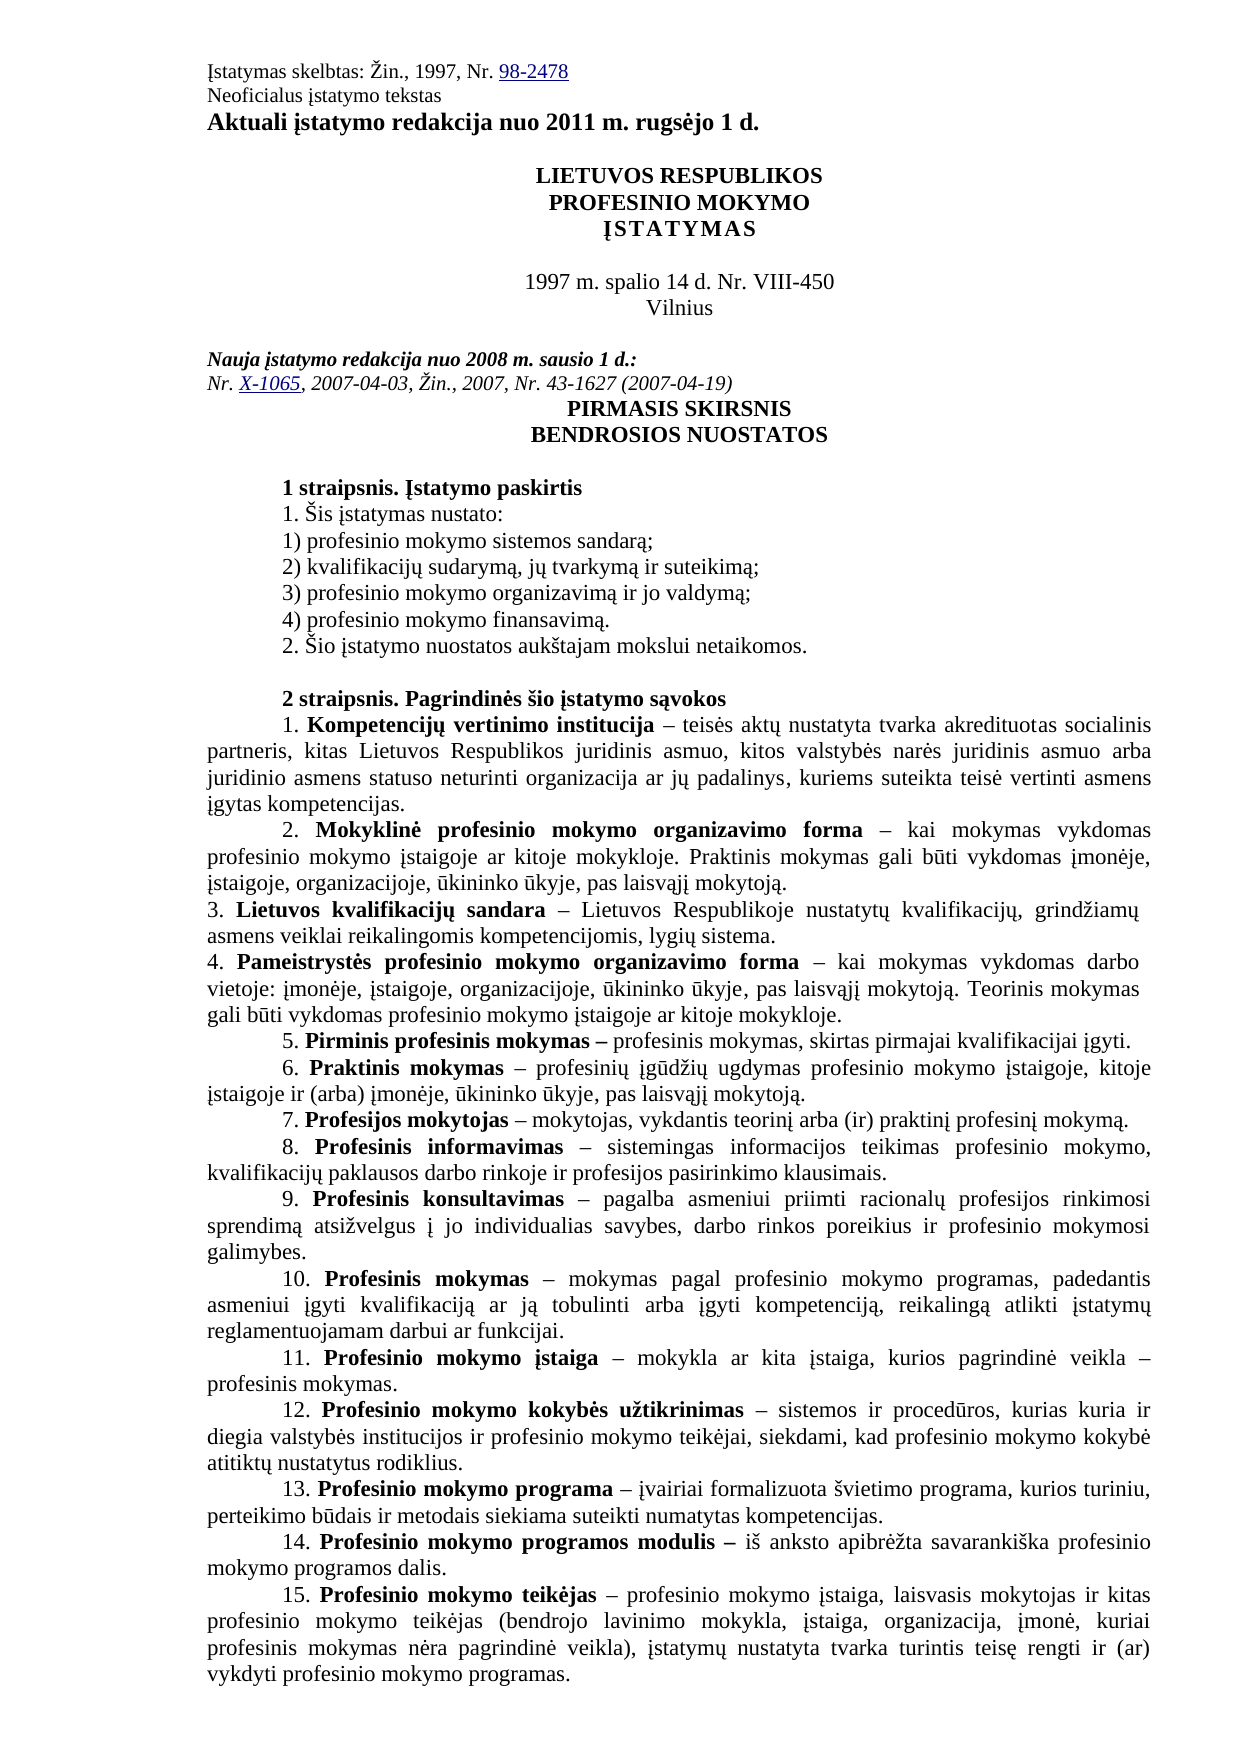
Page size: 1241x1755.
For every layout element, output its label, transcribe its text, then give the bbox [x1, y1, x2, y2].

text 1) profesinio mokymo sistemos sandarą; [207, 527, 1152, 553]
text 2. Mokyklinė profesinio mokymo organizavimo forma – kai mokymas vykdomas profesinio mokymo įstaigoje ar kitoje mokykloje. Praktinis mokymas gali būti vykdomas įmonėje, įstaigoje, organizacijoje, ūkininko ūkyje, pas laisvąjį mokytoją. [207, 817, 1152, 896]
text 8. Profesinis informavimas – sistemingas informacijos teikimas profesinio mokymo, kvalifikacijų paklausos darbo rinkoje ir profesijos pasirinkimo klausimais. [207, 1133, 1152, 1186]
text ĮSTATYMAS [207, 215, 1152, 241]
text 9. Profesinis konsultavimas – pagalba asmeniui priimti racionalų profesijos rinkimosi sprendimą atsižvelgus į jo individualias savybes, darbo rinkos poreikius ir profesinio mokymosi galimybes. [207, 1186, 1152, 1264]
text LIETUVOS RESPUBLIKOS [207, 162, 1152, 189]
text 12. Profesinio mokymo kokybės užtikrinimas – sistemos ir procedūros, kurias kuria ir diegia valstybės institucijos ir profesinio mokymo teikėjai, siekdami, kad profesinio mokymo kokybė atitiktų nustatytus rodiklius. [207, 1396, 1152, 1475]
text 1. Kompetencijų vertinimo institucija – teisės aktų nustatyta tvarka akredituotas socialinis partneris, kitas Lietuvos Respublikos juridinis asmuo, kitos valstybės narės juridinis asmuo arba juridinio asmens statuso neturinti organizacija ar jų padalinys, kuriems suteikta teisė vertinti asmens įgytas kompetencijas. [207, 711, 1152, 817]
text 11. Profesinio mokymo įstaiga – mokykla ar kita įstaiga, kurios pagrindinė veikla – profesinis mokymas. [207, 1344, 1152, 1396]
text 2. Šio įstatymo nuostatos aukštajam mokslui netaikomos. [207, 632, 1152, 658]
text 10. Profesinis mokymas – mokymas pagal profesinio mokymo programas, padedantis asmeniui įgyti kvalifikaciją ar ją tobulinti arba įgyti kompetenciją, reikalingą atlikti įstatymų reglamentuojamam darbui ar funkcijai. [207, 1264, 1152, 1344]
text 3. Lietuvos kvalifikacijų sandara – Lietuvos Respublikoje nustatytų kvalifikacijų, grindžiamų asmens veiklai reikalingomis kompetencijomis, lygių sistema. [207, 896, 1140, 948]
text 1997 m. spalio 14 d. Nr. VIII-450 Vilnius [207, 268, 1152, 320]
text Nauja įstatymo redakcija nuo 2008 m. sausio 1 d.: [207, 347, 1152, 371]
text PROFESINIO MOKYMO [207, 189, 1152, 215]
text BENDROSIOS NUOSTATOS [207, 421, 1152, 448]
text PIRMASIS SKIRSNIS [207, 395, 1152, 421]
text Aktuali įstatymo redakcija nuo 2011 m. rugsėjo 1 d. [207, 107, 1152, 136]
text 6. Praktinis mokymas – profesinių įgūdžių ugdymas profesinio mokymo įstaigoje, kitoje įstaigoje ir (arba) įmonėje, ūkininko ūkyje, pas laisvąjį mokytoją. [207, 1054, 1152, 1106]
text 1. Šis įstatymas nustato: [207, 500, 1152, 527]
text 5. Pirminis profesinis mokymas – profesinis mokymas, skirtas pirmajai kvalifikacijai įgyti. [207, 1027, 1152, 1054]
text Neoficialus įstatymo tekstas [207, 83, 1152, 107]
text 4) profesinio mokymo finansavimą. [207, 606, 1152, 632]
text 13. Profesinio mokymo programa – įvairiai formalizuota švietimo programa, kurios turiniu, perteikimo būdais ir metodais siekiama suteikti numatytas kompetencijas. [207, 1475, 1152, 1528]
text 4. Pameistrystės profesinio mokymo organizavimo forma – kai mokymas vykdomas darbo vietoje: įmonėje, įstaigoje, organizacijoje, ūkininko ūkyje, pas laisvąjį mokytoją. Teorinis mokymas gali būti vykdomas profesinio mokymo įstaigoje ar kitoje mokykloje. [207, 948, 1140, 1027]
text 2 straipsnis. Pagrindinės šio įstatymo sąvokos [207, 685, 1152, 711]
text 1 straipsnis. Įstatymo paskirtis [207, 474, 1152, 500]
text 3) profesinio mokymo organizavimą ir jo valdymą; [207, 579, 1152, 606]
text Įstatymas skelbtas: Žin., 1997, Nr. 98-2478 [207, 59, 1152, 83]
text 2) kvalifikacijų sudarymą, jų tvarkymą ir suteikimą; [207, 553, 1152, 579]
text 15. Profesinio mokymo teikėjas – profesinio mokymo įstaiga, laisvasis mokytojas ir kitas profesinio mokymo teikėjas (bendrojo lavinimo mokykla, įstaiga, organizacija, įmonė, kuriai profesinis mokymas nėra pagrindinė veikla), įstatymų nustatyta tvarka turintis teisę rengti ir (ar) vykdyti profesinio mokymo programas. [207, 1581, 1152, 1686]
text Nr. X-1065, 2007-04-03, Žin., 2007, Nr. 43-1627 (2007-04-19) [207, 371, 1152, 395]
text 7. Profesijos mokytojas – mokytojas, vykdantis teorinį arba (ir) praktinį profesinį mokymą. [207, 1106, 1152, 1133]
text 14. Profesinio mokymo programos modulis – iš anksto apibrėžta savarankiška profesinio mokymo programos dalis. [207, 1528, 1152, 1581]
